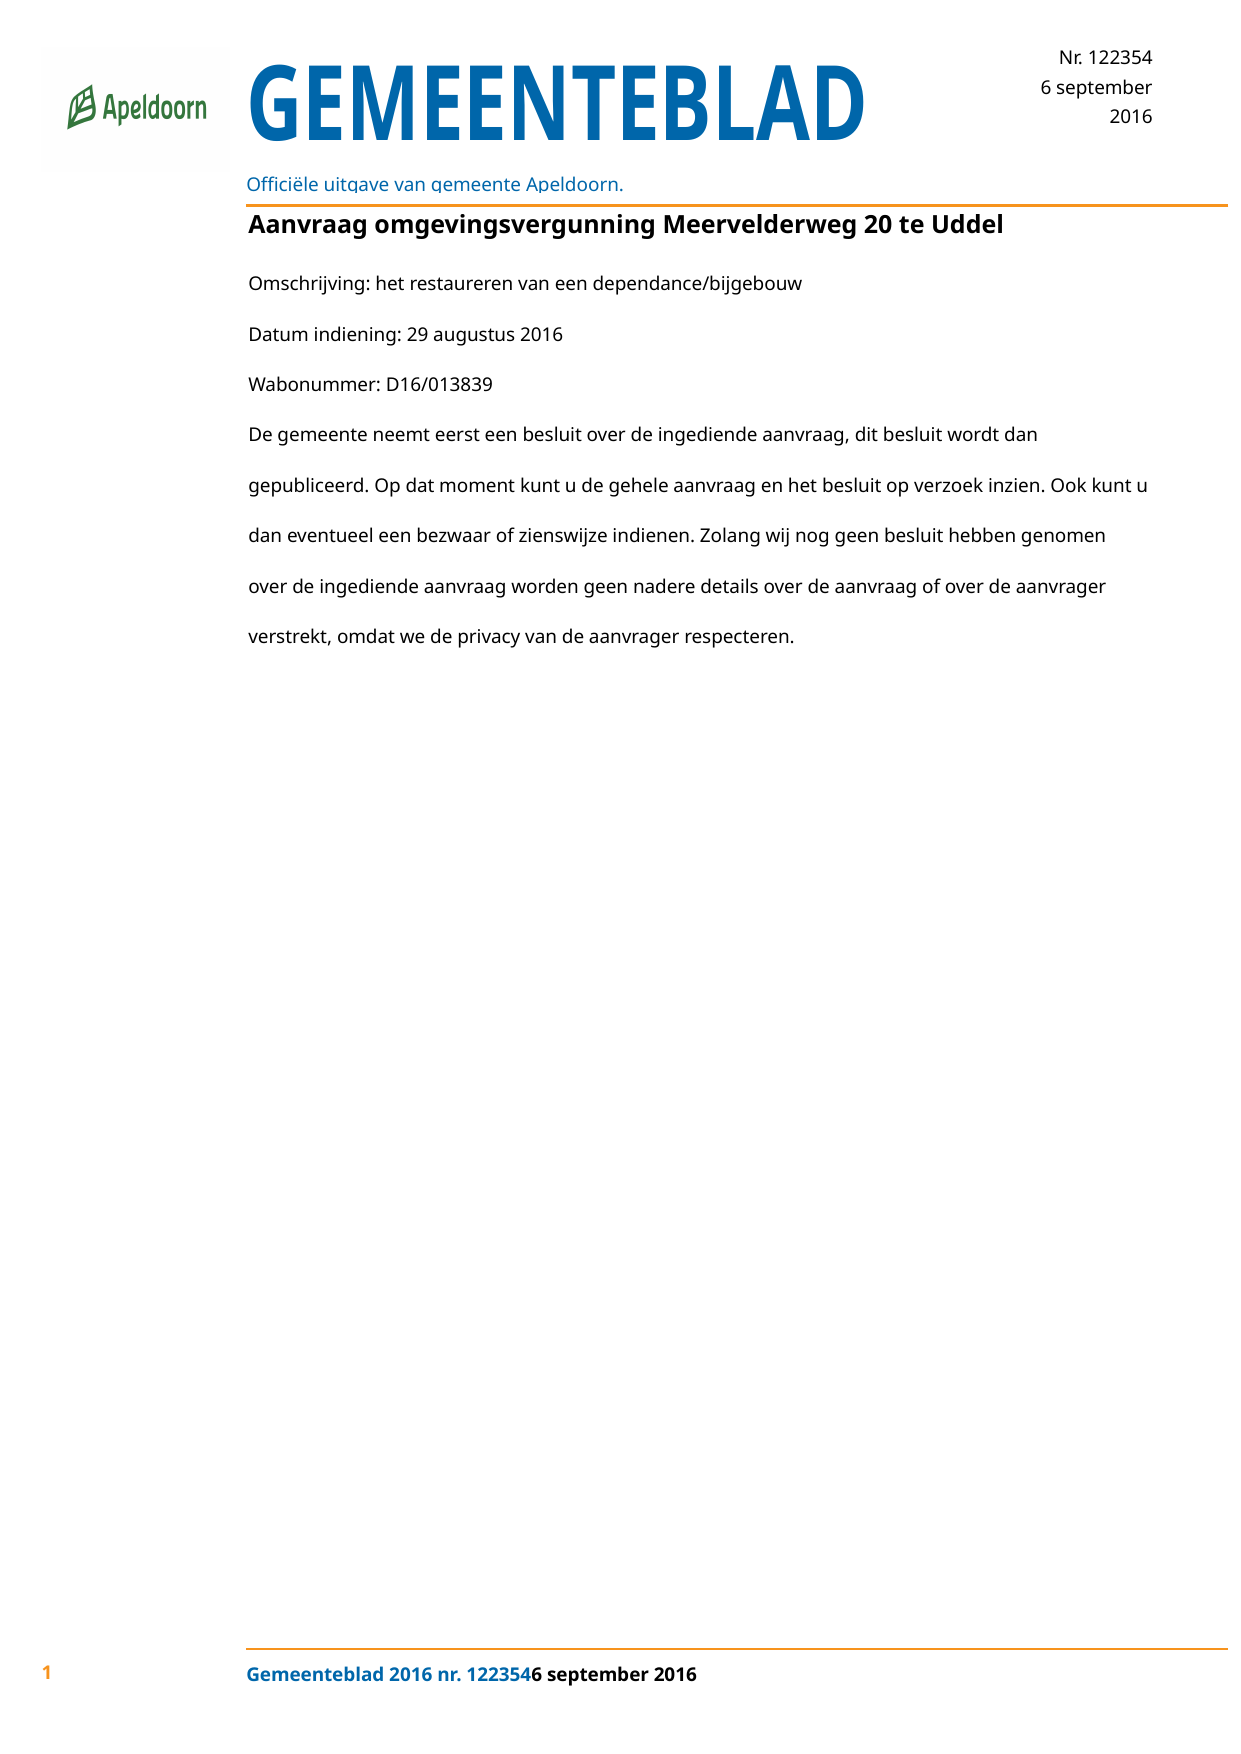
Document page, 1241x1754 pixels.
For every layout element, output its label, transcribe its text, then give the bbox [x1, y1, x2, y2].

text De gemeente neemt eerst een besluit over de ingediende aanvraag, dit besluit wordt dan [248, 422, 1152, 447]
text dan eventueel een bezwaar of zienswijze indienen. Zolang wij nog geen besluit hebben genomen [248, 522, 1152, 548]
text Omschrijving: het restaureren van een dependance/bijgebouw [248, 270, 1152, 296]
text verstrekt, omdat we de privacy van de aanvrager respecteren. [248, 623, 1152, 649]
picture [41, 47, 231, 172]
text Wabonummer: D16/013839 [248, 371, 1152, 397]
text gepubliceerd. Op dat moment kunt u de gehele aanvraag en het besluit op verzoek inzien. Ook kunt u [248, 472, 1152, 498]
text over de ingediende aanvraag worden geen nadere details over de aanvraag of over de aanvrager [248, 573, 1152, 598]
text Aanvraag omgevingsvergunning Meervelderweg 20 te Uddel [248, 207, 1152, 241]
text Datum indiening: 29 augustus 2016 [248, 321, 1152, 346]
